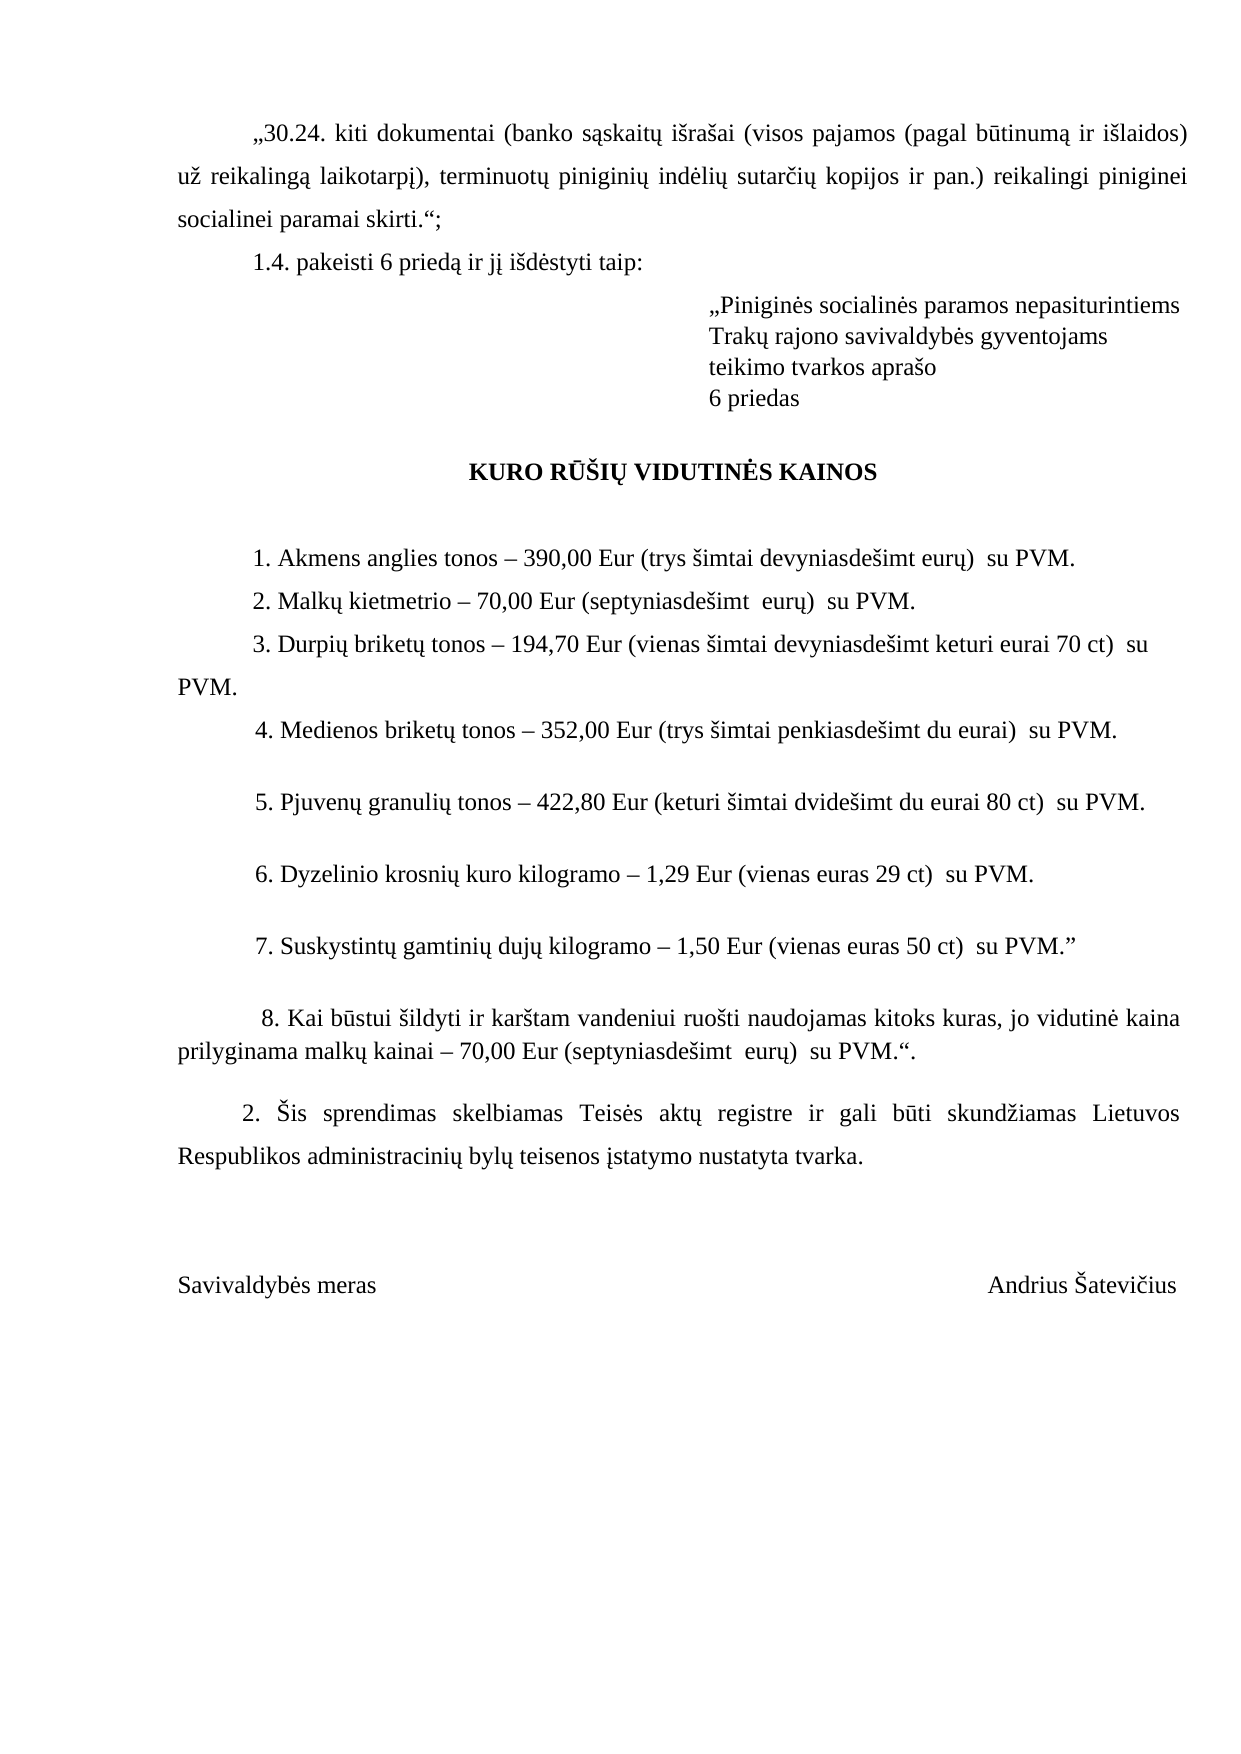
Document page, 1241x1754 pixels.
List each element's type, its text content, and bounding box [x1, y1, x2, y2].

text 5. Pjuvenų granulių tonos – 422,80 Eur (keturi šimtai dvidešimt du eurai 80 ct) su PVM. [177, 787, 1181, 816]
text 3. Durpių briketų tonos – 194,70 Eur (vienas šimtai devyniasdešimt keturi eurai 70 ct) su PVM. [177, 629, 1181, 701]
text 7. Suskystintų gamtinių dujų kilogramo – 1,50 Eur (vienas euras 50 ct) su PVM.” [177, 931, 1181, 960]
text „Piniginės socialinės paramos nepasiturintiems [177, 291, 1181, 319]
text 6. Dyzelinio krosnių kuro kilogramo – 1,29 Eur (vienas euras 29 ct) su PVM. [177, 859, 1181, 888]
text 2. Šis sprendimas skelbiamas Teisės aktų registre ir gali būti skundžiamas Lietuvos Respublikos administracinių bylų teisenos įstatymo nustatyta tvarka. [177, 1098, 1181, 1169]
text 1.4. pakeisti 6 priedą ir jį išdėstyti taip: [177, 247, 1181, 276]
text Trakų rajono savivaldybės gyventojams [177, 321, 1181, 350]
text KURO RŪŠIŲ VIDUTINĖS KAINOS [177, 457, 1181, 485]
text teikimo tvarkos aprašo [177, 352, 1181, 381]
text 1. Akmens anglies tonos – 390,00 Eur (trys šimtai devyniasdešimt eurų) su PVM. [177, 543, 1189, 572]
text 2. Malkų kietmetrio – 70,00 Eur (septyniasdešimt eurų) su PVM. [177, 586, 1189, 615]
text „30.24. kiti dokumentai (banko sąskaitų išrašai (visos pajamos (pagal būtinumą ir išlaidos) už reikalingą laikotarpį), terminuotų piniginių indėlių sutarčių kopijos ir pan.) reikalingi piniginei socialinei paramai skirti.“; [177, 118, 1189, 233]
text 6 priedas [177, 383, 1181, 412]
text 4. Medienos briketų tonos – 352,00 Eur (trys šimtai penkiasdešimt du eurai) su PVM. [177, 715, 1181, 744]
text 8. Kai būstui šildyti ir karštam vandeniui ruošti naudojamas kitoks kuras, jo vidutinė kaina prilyginama malkų kainai – 70,00 Eur (septyniasdešimt eurų) su PVM.“. [177, 1003, 1181, 1065]
text Savivaldybės meras Andrius Šatevičius [177, 1270, 1181, 1299]
